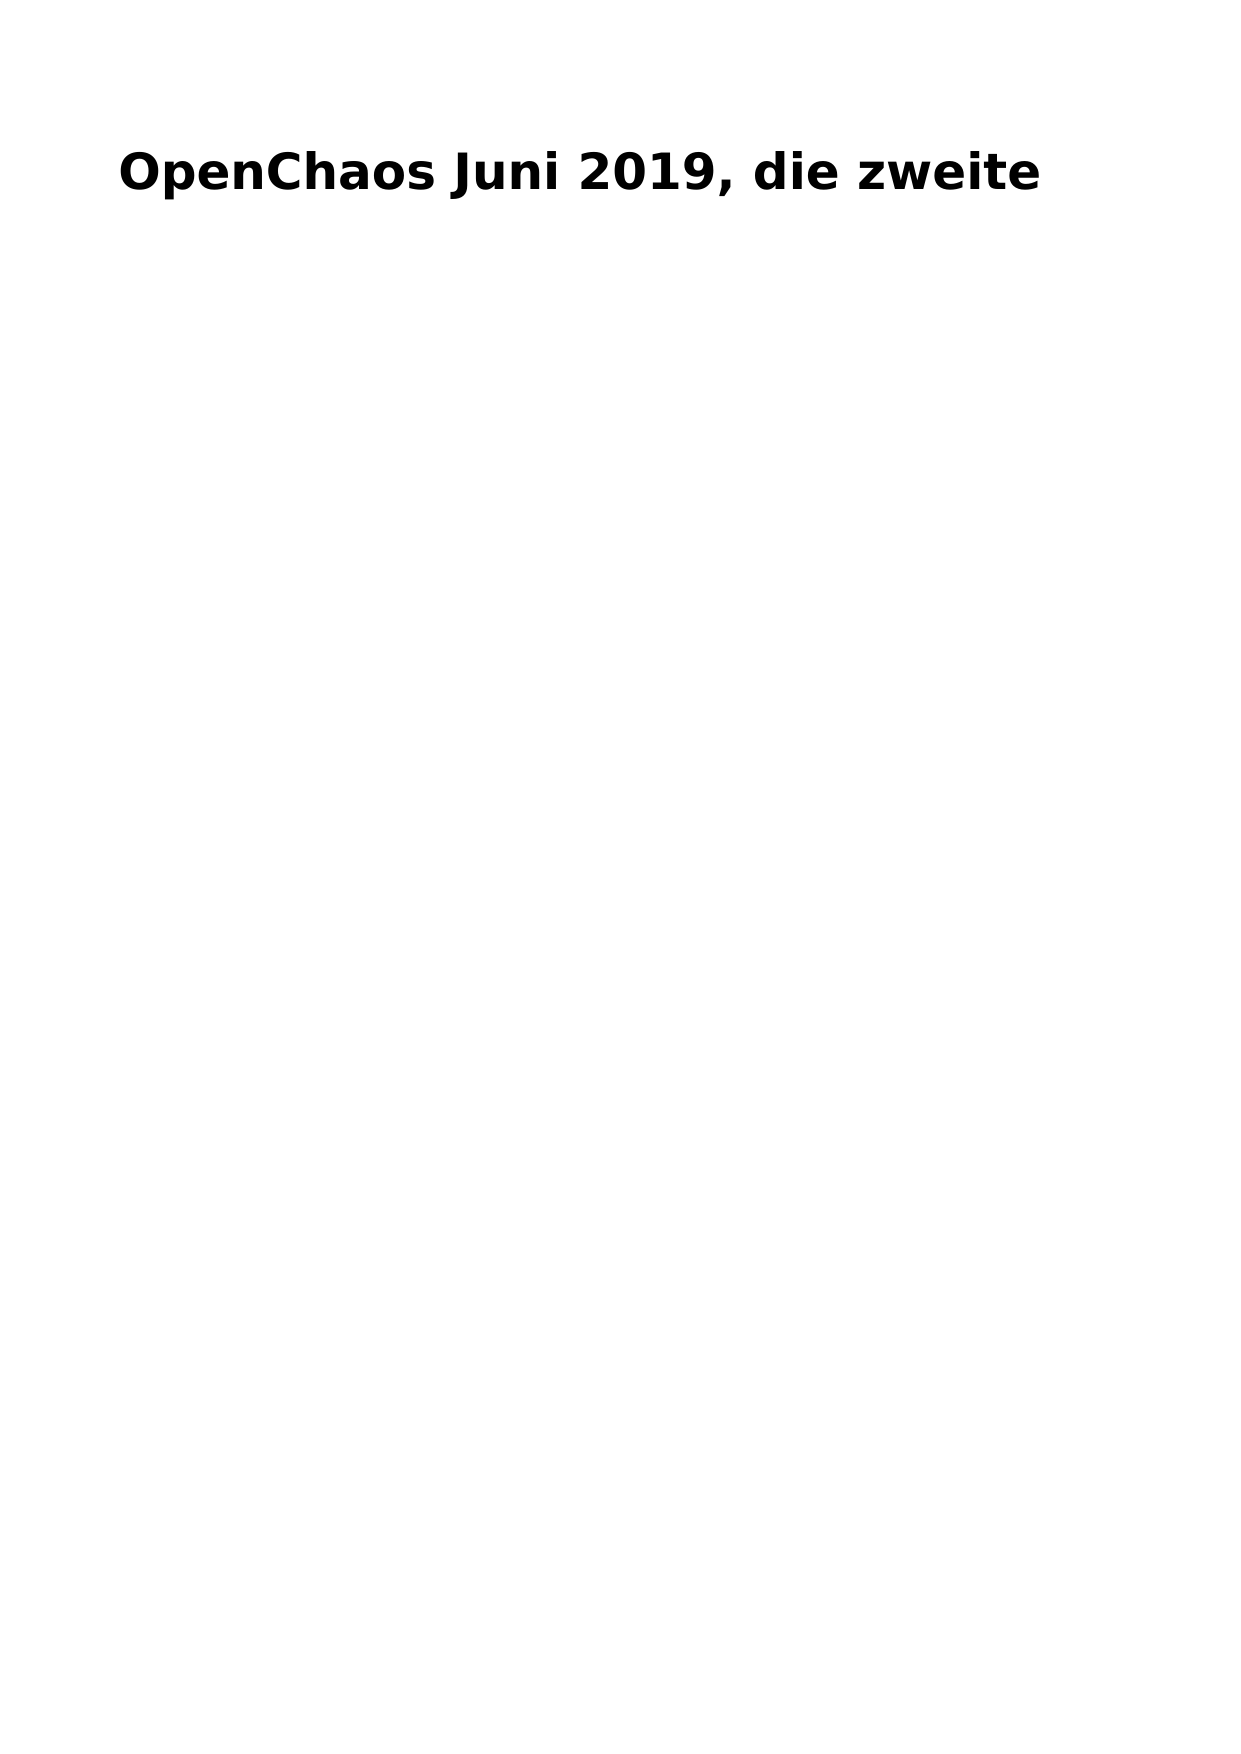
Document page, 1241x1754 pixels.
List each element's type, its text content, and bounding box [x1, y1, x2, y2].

subtitle OpenChaos Juni 2019, die zweite [118, 143, 1122, 201]
